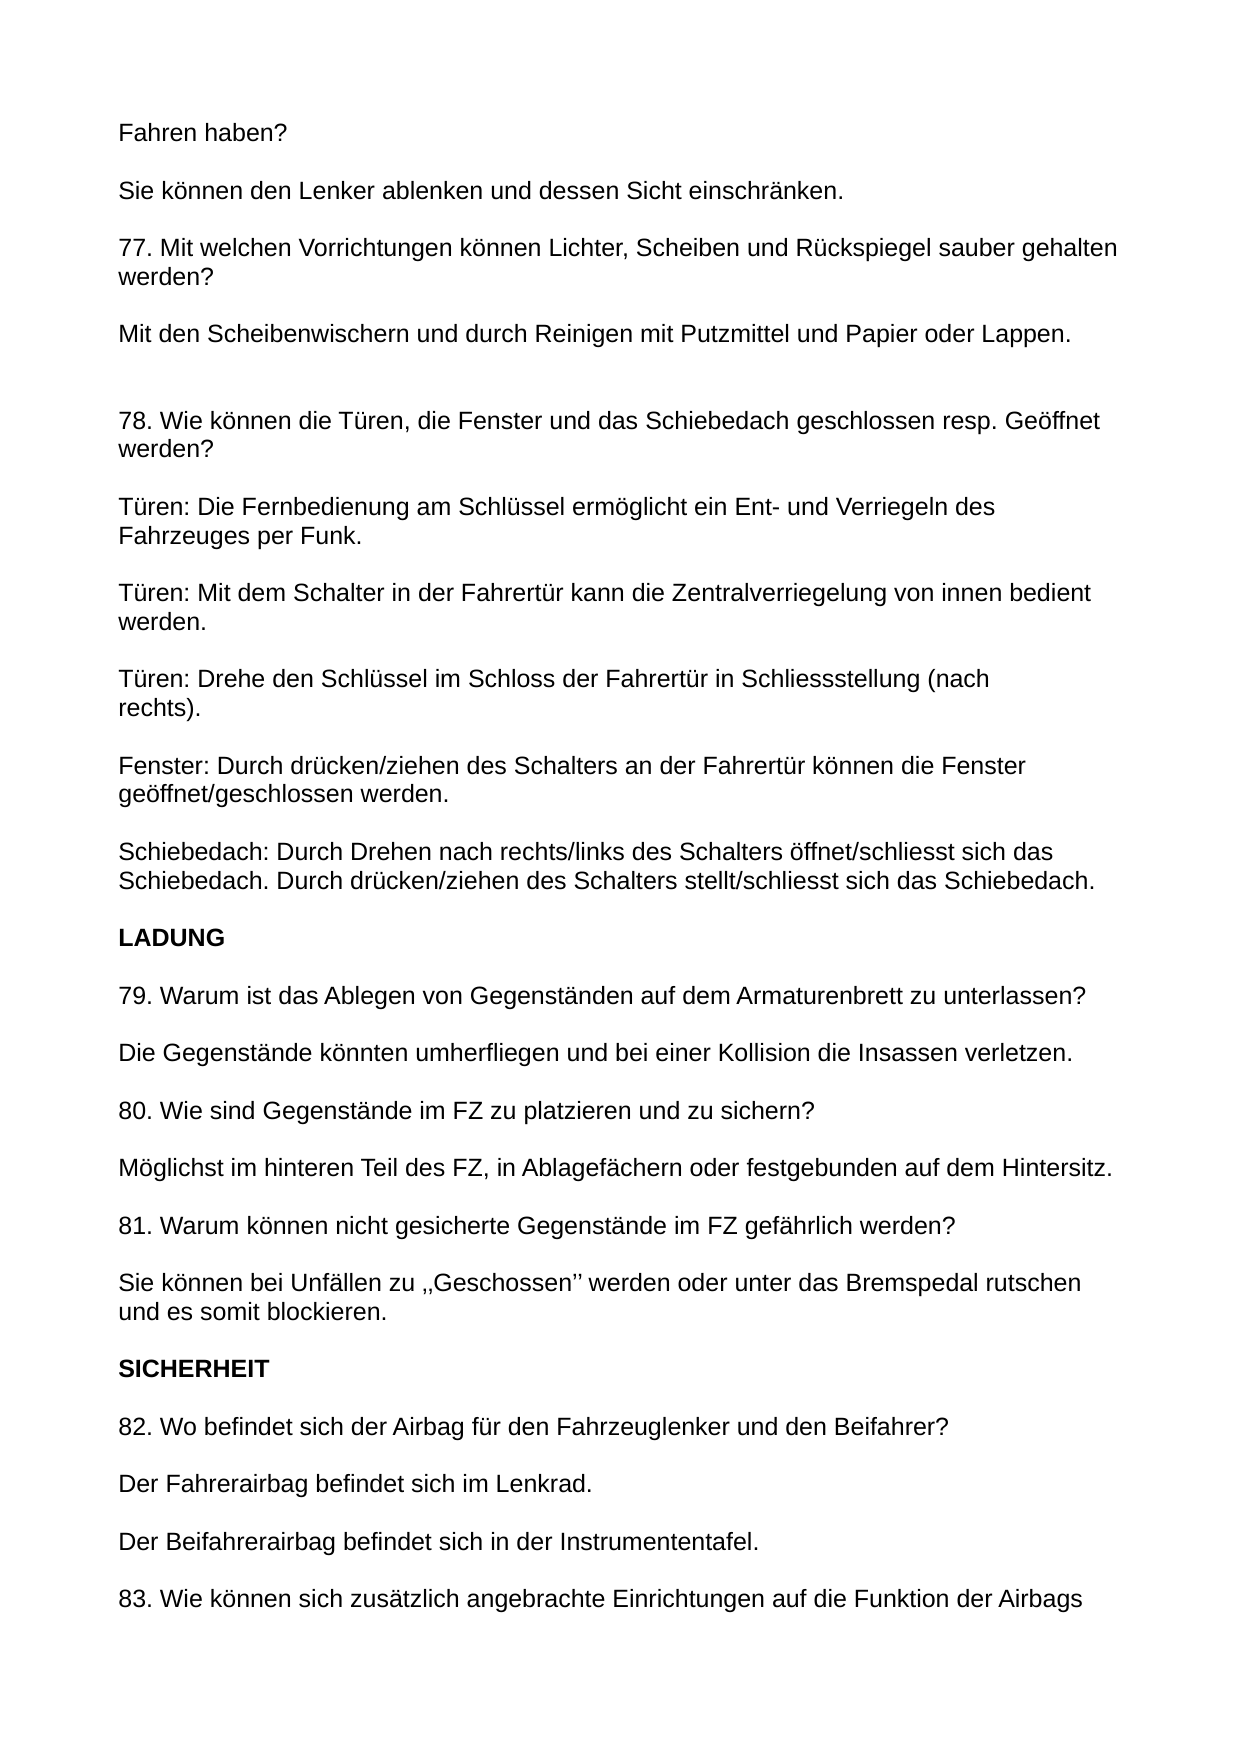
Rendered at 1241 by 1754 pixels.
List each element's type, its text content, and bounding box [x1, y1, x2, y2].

text Der Fahrerairbag befindet sich im Lenkrad. [118, 1469, 1122, 1498]
text Mit den Scheibenwischern und durch Reinigen mit Putzmittel und Papier oder Lappen. [118, 319, 1122, 348]
text Türen: Drehe den Schlüssel im Schloss der Fahrertür in Schliessstellung (nach [118, 664, 1122, 693]
text rechts). [118, 693, 1122, 722]
text Türen: Mit dem Schalter in der Fahrertür kann die Zentralverriegelung von innen bedient werden. [118, 578, 1122, 636]
text 81. Warum können nicht gesicherte Gegenstände im FZ gefährlich werden? [118, 1211, 1122, 1239]
text 79. Warum ist das Ablegen von Gegenständen auf dem Armaturenbrett zu unterlassen? [118, 981, 1122, 1009]
text Sie können den Lenker ablenken und dessen Sicht einschränken. [118, 176, 1122, 204]
text 82. Wo befindet sich der Airbag für den Fahrzeuglenker und den Beifahrer? [118, 1412, 1122, 1441]
text Fenster: Durch drücken/ziehen des Schalters an der Fahrertür können die Fenster geöffnet/geschlossen werden. [118, 751, 1122, 808]
text Türen: Die Fernbedienung am Schlüssel ermöglicht ein Ent- und Verriegeln des Fahrzeuges per Funk. [118, 492, 1122, 549]
text Sie können bei Unfällen zu ‚‚Geschossen’’ werden oder unter das Bremspedal rutschen und es somit blockieren. [118, 1268, 1122, 1326]
text SICHERHEIT [118, 1354, 1122, 1383]
text Möglichst im hinteren Teil des FZ, in Ablagefächern oder festgebunden auf dem Hintersitz. [118, 1153, 1122, 1182]
text LADUNG [118, 923, 1122, 952]
text Fahren haben? [118, 118, 1122, 147]
text Schiebedach: Durch Drehen nach rechts/links des Schalters öffnet/schliesst sich das Schiebedach. Durch drücken/ziehen des Schalters stellt/schliesst sich das Schiebedach. [118, 837, 1122, 894]
text 77. Mit welchen Vorrichtungen können Lichter, Scheiben und Rückspiegel sauber gehalten werden? [118, 233, 1122, 291]
text 80. Wie sind Gegenstände im FZ zu platzieren und zu sichern? [118, 1096, 1122, 1124]
text 78. Wie können die Türen, die Fenster und das Schiebedach geschlossen resp. Geöffnet werden? [118, 406, 1122, 463]
text Die Gegenstände könnten umherfliegen und bei einer Kollision die Insassen verletzen. [118, 1038, 1122, 1067]
text 83. Wie können sich zusätzlich angebrachte Einrichtungen auf die Funktion der Airbags [118, 1584, 1122, 1613]
text Der Beifahrerairbag befindet sich in der Instrumententafel. [118, 1527, 1122, 1556]
